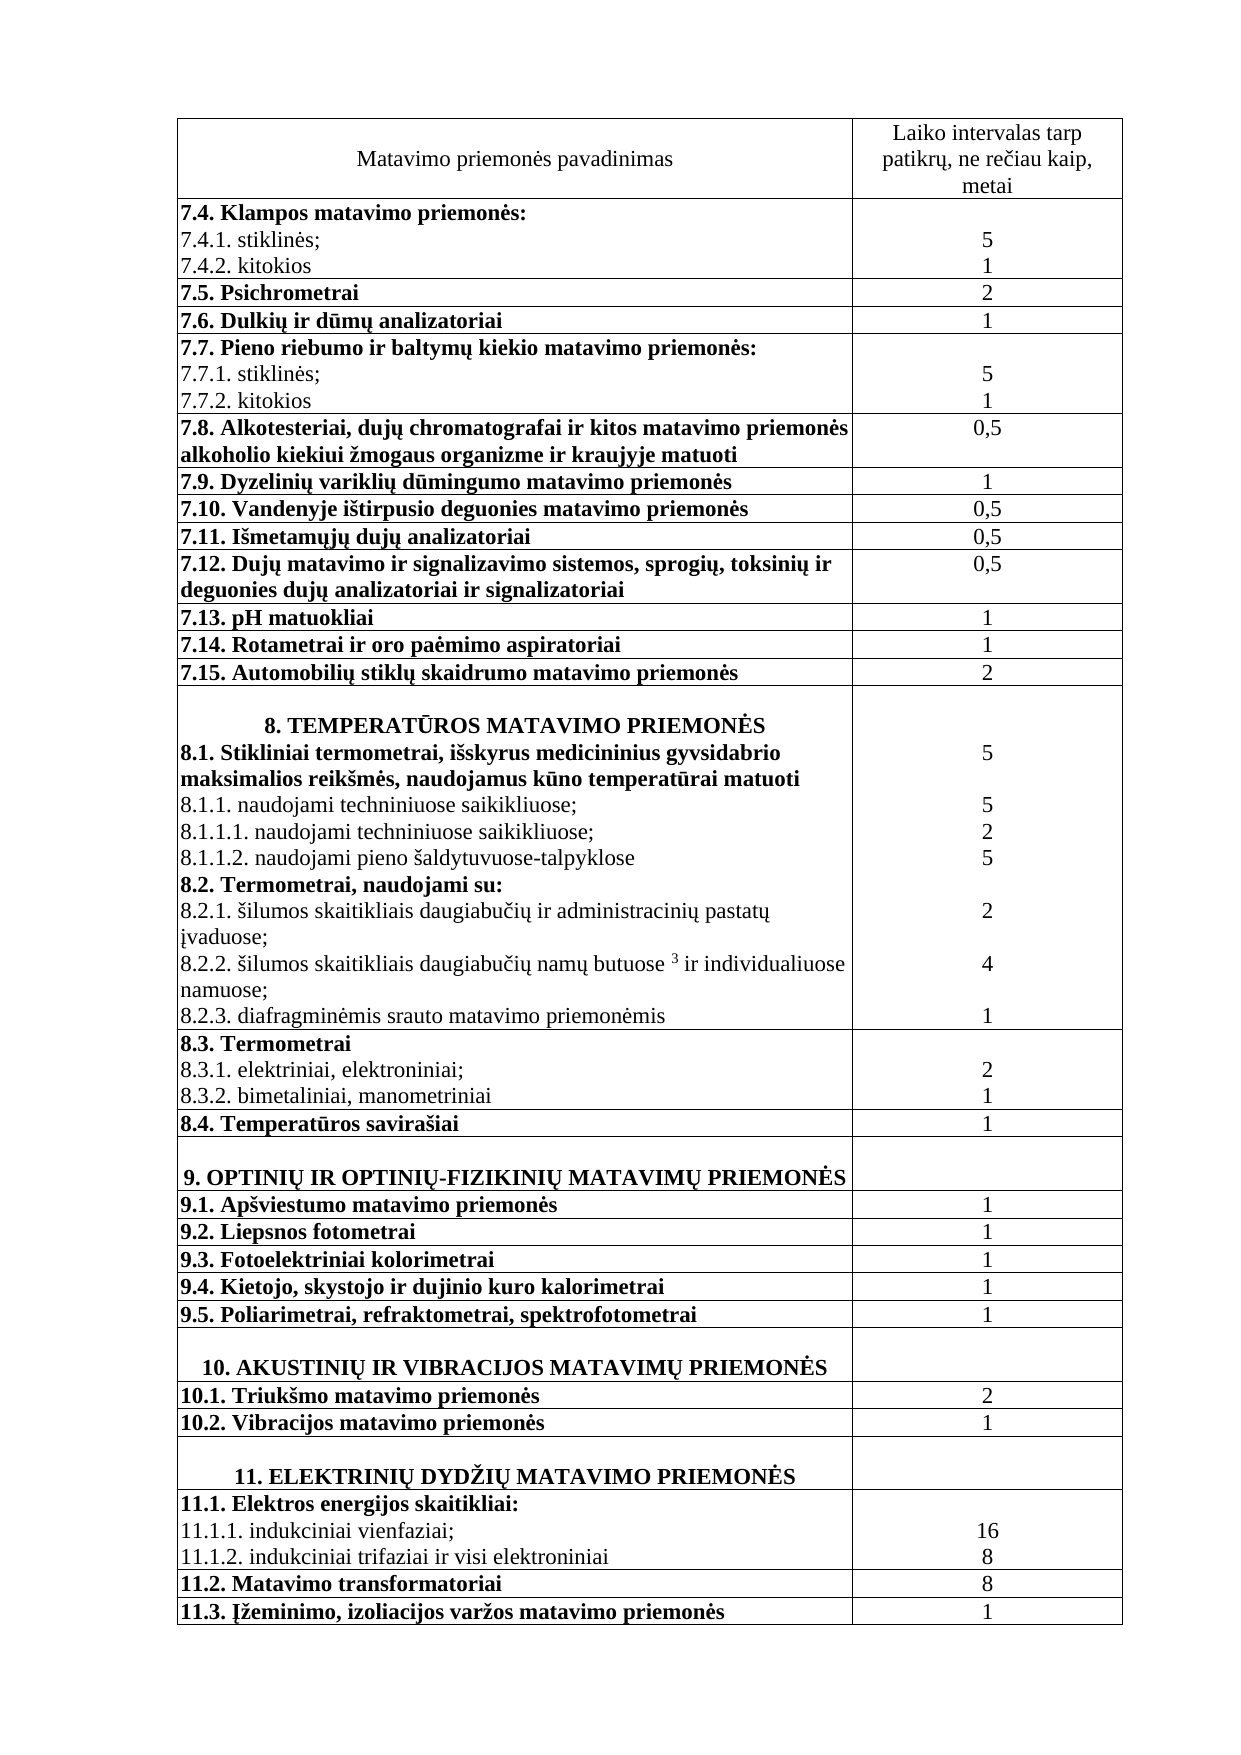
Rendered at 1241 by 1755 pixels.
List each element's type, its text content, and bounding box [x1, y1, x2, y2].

table_cell 16 [853, 1517, 1122, 1543]
table_cell 11.2. Matavimo transformatoriai [178, 1570, 852, 1597]
table_cell 11.3. Įžeminimo, izoliacijos varžos matavimo priemonės [178, 1598, 852, 1624]
table_cell 1 [853, 252, 1122, 278]
table_cell 9. OPTINIŲ IR OPTINIŲ-FIZIKINIŲ MATAVIMŲ PRIEMONĖS [178, 1137, 852, 1190]
table_cell 1 [853, 1083, 1122, 1109]
table_cell 1 [853, 1598, 1122, 1624]
table_cell 7.11. Išmetamųjų dujų analizatoriai [178, 523, 852, 549]
table_cell [853, 686, 1122, 739]
table_cell 0,5 [853, 523, 1122, 549]
table_cell 8.1. Stikliniai termometrai, išskyrus medicininius gyvsidabrio maksimalios reikšmės, naudojamus kūno temperatūrai matuoti [178, 739, 852, 792]
table_cell 0,5 [853, 550, 1122, 603]
table_cell 8.2.2. šilumos skaitikliais daugiabučių namų butuose 3 ir individualiuose namuose; [178, 950, 852, 1002]
table_cell 9.5. Poliarimetrai, refraktometrai, spektrofotometrai [178, 1301, 852, 1327]
table_cell 8.2.3. diafragminėmis srauto matavimo priemonėmis [178, 1003, 852, 1029]
table_cell 1 [853, 1246, 1122, 1272]
table_cell 10. AKUSTINIŲ IR VIBRACIJOS MATAVIMŲ PRIEMONĖS [178, 1328, 852, 1381]
table_cell 10.1. Triukšmo matavimo priemonės [178, 1382, 852, 1408]
table_cell 2 [853, 1056, 1122, 1082]
table_cell 1 [853, 1301, 1122, 1327]
table_cell 9.2. Liepsnos fotometrai [178, 1219, 852, 1245]
table_cell 5 [853, 226, 1122, 252]
table_cell 7.5. Psichrometrai [178, 279, 852, 306]
table_cell 1 [853, 387, 1122, 413]
table_cell 7.13. pH matuokliai [178, 604, 852, 630]
table_cell 7.14. Rotametrai ir oro paėmimo aspiratoriai [178, 631, 852, 658]
table_header Laiko intervalas tarp patikrų, ne rečiau kaip, metai [853, 119, 1122, 198]
table_cell [853, 871, 1122, 897]
table_cell 2 [853, 897, 1122, 950]
table_cell 10.2. Vibracijos matavimo priemonės [178, 1409, 852, 1436]
table_cell [853, 199, 1122, 226]
table_cell 7.4.1. stiklinės; [178, 226, 852, 252]
table_cell 7.4.2. kitokios [178, 252, 852, 278]
table_cell 8.3.2. bimetaliniai, manometriniai [178, 1083, 852, 1109]
table_header Matavimo priemonės pavadinimas [178, 119, 852, 198]
table_cell 1 [853, 1003, 1122, 1029]
table_cell 2 [853, 818, 1122, 844]
table_cell 8.1.1.1. naudojami techniniuose saikikliuose; [178, 818, 852, 844]
table_cell 1 [853, 1273, 1122, 1299]
table_cell 8 [853, 1570, 1122, 1597]
table_cell [853, 1490, 1122, 1517]
table_cell 7.10. Vandenyje ištirpusio deguonies matavimo priemonės [178, 495, 852, 522]
table_cell 1 [853, 307, 1122, 333]
table_cell 9.3. Fotoelektriniai kolorimetrai [178, 1246, 852, 1272]
table_cell 1 [853, 1110, 1122, 1136]
table_cell 7.15. Automobilių stiklų skaidrumo matavimo priemonės [178, 659, 852, 685]
table_cell 7.7. Pieno riebumo ir baltymų kiekio matavimo priemonės: [178, 334, 852, 361]
table_cell 11. ELEKTRINIŲ DYDŽIŲ MATAVIMO PRIEMONĖS [178, 1437, 852, 1489]
table_cell 7.4. Klampos matavimo priemonės: [178, 199, 852, 226]
table_cell 8.1.1. naudojami techniniuose saikikliuose; [178, 792, 852, 818]
table_cell 7.12. Dujų matavimo ir signalizavimo sistemos, sprogių, toksinių ir deguonies dujų analizatoriai ir signalizatoriai [178, 550, 852, 603]
table_cell 1 [853, 1409, 1122, 1436]
table_cell 5 [853, 792, 1122, 818]
table_cell 9.4. Kietojo, skystojo ir dujinio kuro kalorimetrai [178, 1273, 852, 1299]
table_cell 1 [853, 1191, 1122, 1217]
table_cell 4 [853, 950, 1122, 1002]
table_cell 1 [853, 468, 1122, 494]
table_cell 7.8. Alkotesteriai, dujų chromatografai ir kitos matavimo priemonės alkoholio kiekiui žmogaus organizme ir kraujyje matuoti [178, 414, 852, 467]
table_cell 1 [853, 1219, 1122, 1245]
table_cell 8 [853, 1543, 1122, 1569]
table_cell 8.3. Termometrai [178, 1030, 852, 1056]
table_cell 2 [853, 1382, 1122, 1408]
table_cell 7.7.2. kitokios [178, 387, 852, 413]
table_cell [853, 1328, 1122, 1381]
table_cell 5 [853, 739, 1122, 792]
table_cell 2 [853, 279, 1122, 306]
table_cell 0,5 [853, 495, 1122, 522]
table_cell [853, 1437, 1122, 1489]
table_cell 8. TEMPERATŪROS MATAVIMO PRIEMONĖS [178, 686, 852, 739]
table_cell 7.9. Dyzelinių variklių dūmingumo matavimo priemonės [178, 468, 852, 494]
table_cell 11.1.2. indukciniai trifaziai ir visi elektroniniai [178, 1543, 852, 1569]
table_cell 1 [853, 631, 1122, 658]
table_cell 2 [853, 659, 1122, 685]
table_cell 5 [853, 844, 1122, 871]
table_cell 8.2.1. šilumos skaitikliais daugiabučių ir administracinių pastatų įvaduose; [178, 897, 852, 950]
table_cell 8.1.1.2. naudojami pieno šaldytuvuose-talpyklose [178, 844, 852, 871]
table_cell 11.1. Elektros energijos skaitikliai: [178, 1490, 852, 1517]
table_cell [853, 334, 1122, 361]
table_cell 5 [853, 361, 1122, 387]
table_cell 8.4. Temperatūros savirašiai [178, 1110, 852, 1136]
table_cell 7.6. Dulkių ir dūmų analizatoriai [178, 307, 852, 333]
table_cell 1 [853, 604, 1122, 630]
table_cell [853, 1030, 1122, 1056]
table_cell 8.3.1. elektriniai, elektroniniai; [178, 1056, 852, 1082]
table_cell 9.1. Apšviestumo matavimo priemonės [178, 1191, 852, 1217]
table_cell 7.7.1. stiklinės; [178, 361, 852, 387]
table_cell 8.2. Termometrai, naudojami su: [178, 871, 852, 897]
table_cell [853, 1137, 1122, 1190]
table_cell 0,5 [853, 414, 1122, 467]
table_cell 11.1.1. indukciniai vienfaziai; [178, 1517, 852, 1543]
